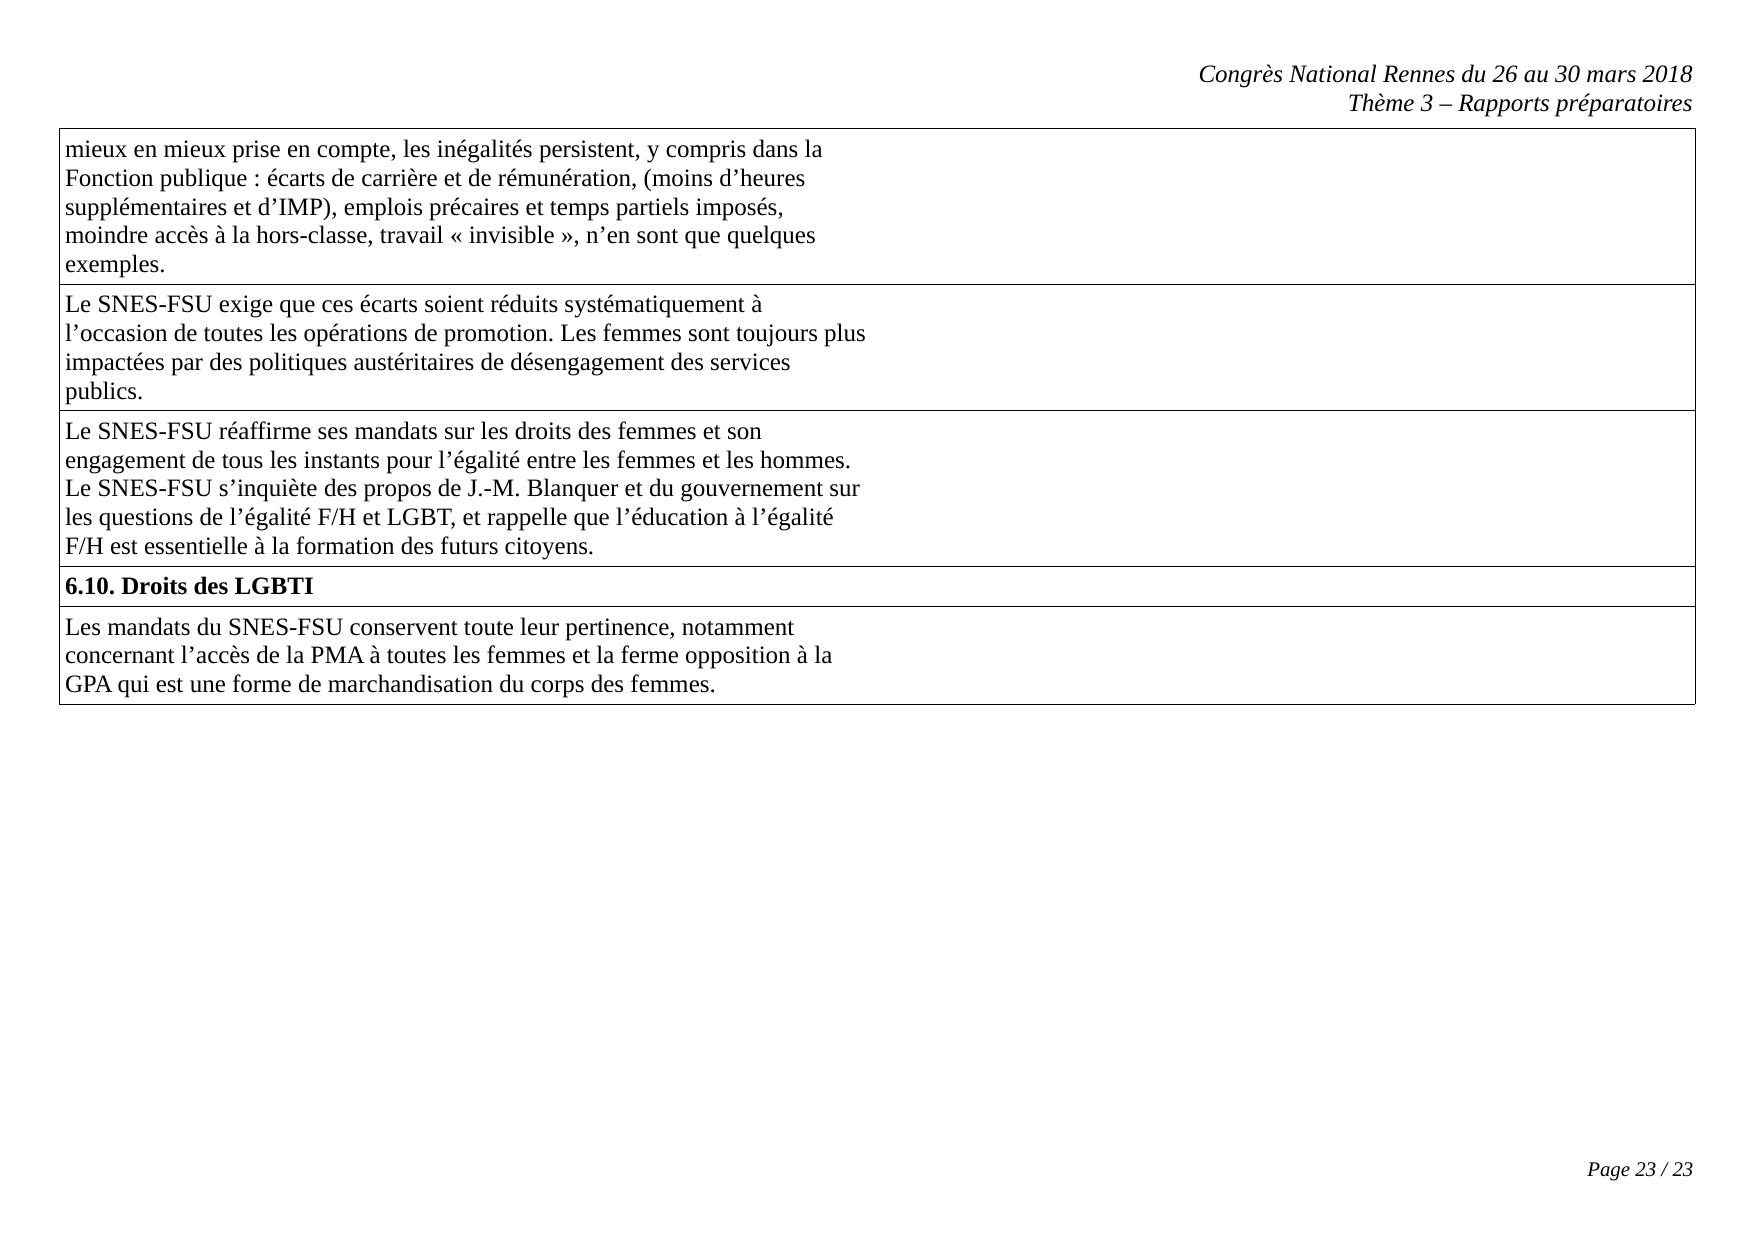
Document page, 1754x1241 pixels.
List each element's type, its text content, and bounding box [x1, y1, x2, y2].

table_cell Les mandats du SNES-FSU conservent toute leur pertinence, notamment concernant l’accès de la PMA à toutes les femmes et la ferme opposition à la GPA qui est une forme de marchandisation du corps des femmes. [60, 607, 877, 704]
table_cell [877, 129, 1695, 284]
table_cell 6.10. Droits des LGBTI [60, 567, 877, 606]
table_cell Le SNES-FSU exige que ces écarts soient réduits systématiquement à l’occasion de toutes les opérations de promotion. Les femmes sont toujours plus impactées par des politiques austéritaires de désengagement des services publics. [60, 285, 877, 410]
table_cell Le SNES-FSU réaffirme ses mandats sur les droits des femmes et son engagement de tous les instants pour l’égalité entre les femmes et les hommes. Le SNES-FSU s’inquiète des propos de J.-M. Blanquer et du gouvernement sur les questions de l’égalité F/H et LGBT, et rappelle que l’éducation à l’égalité F/H est essentielle à la formation des futurs citoyens. [60, 411, 877, 566]
table_cell [877, 567, 1695, 606]
table_cell [877, 607, 1695, 704]
table_cell [877, 411, 1695, 566]
table_cell mieux en mieux prise en compte, les inégalités persistent, y compris dans la Fonction publique : écarts de carrière et de rémunération, (moins d’heures supplémentaires et d’IMP), emplois précaires et temps partiels imposés, moindre accès à la hors-classe, travail « invisible », n’en sont que quelques exemples. [60, 129, 877, 284]
table_cell [877, 285, 1695, 410]
